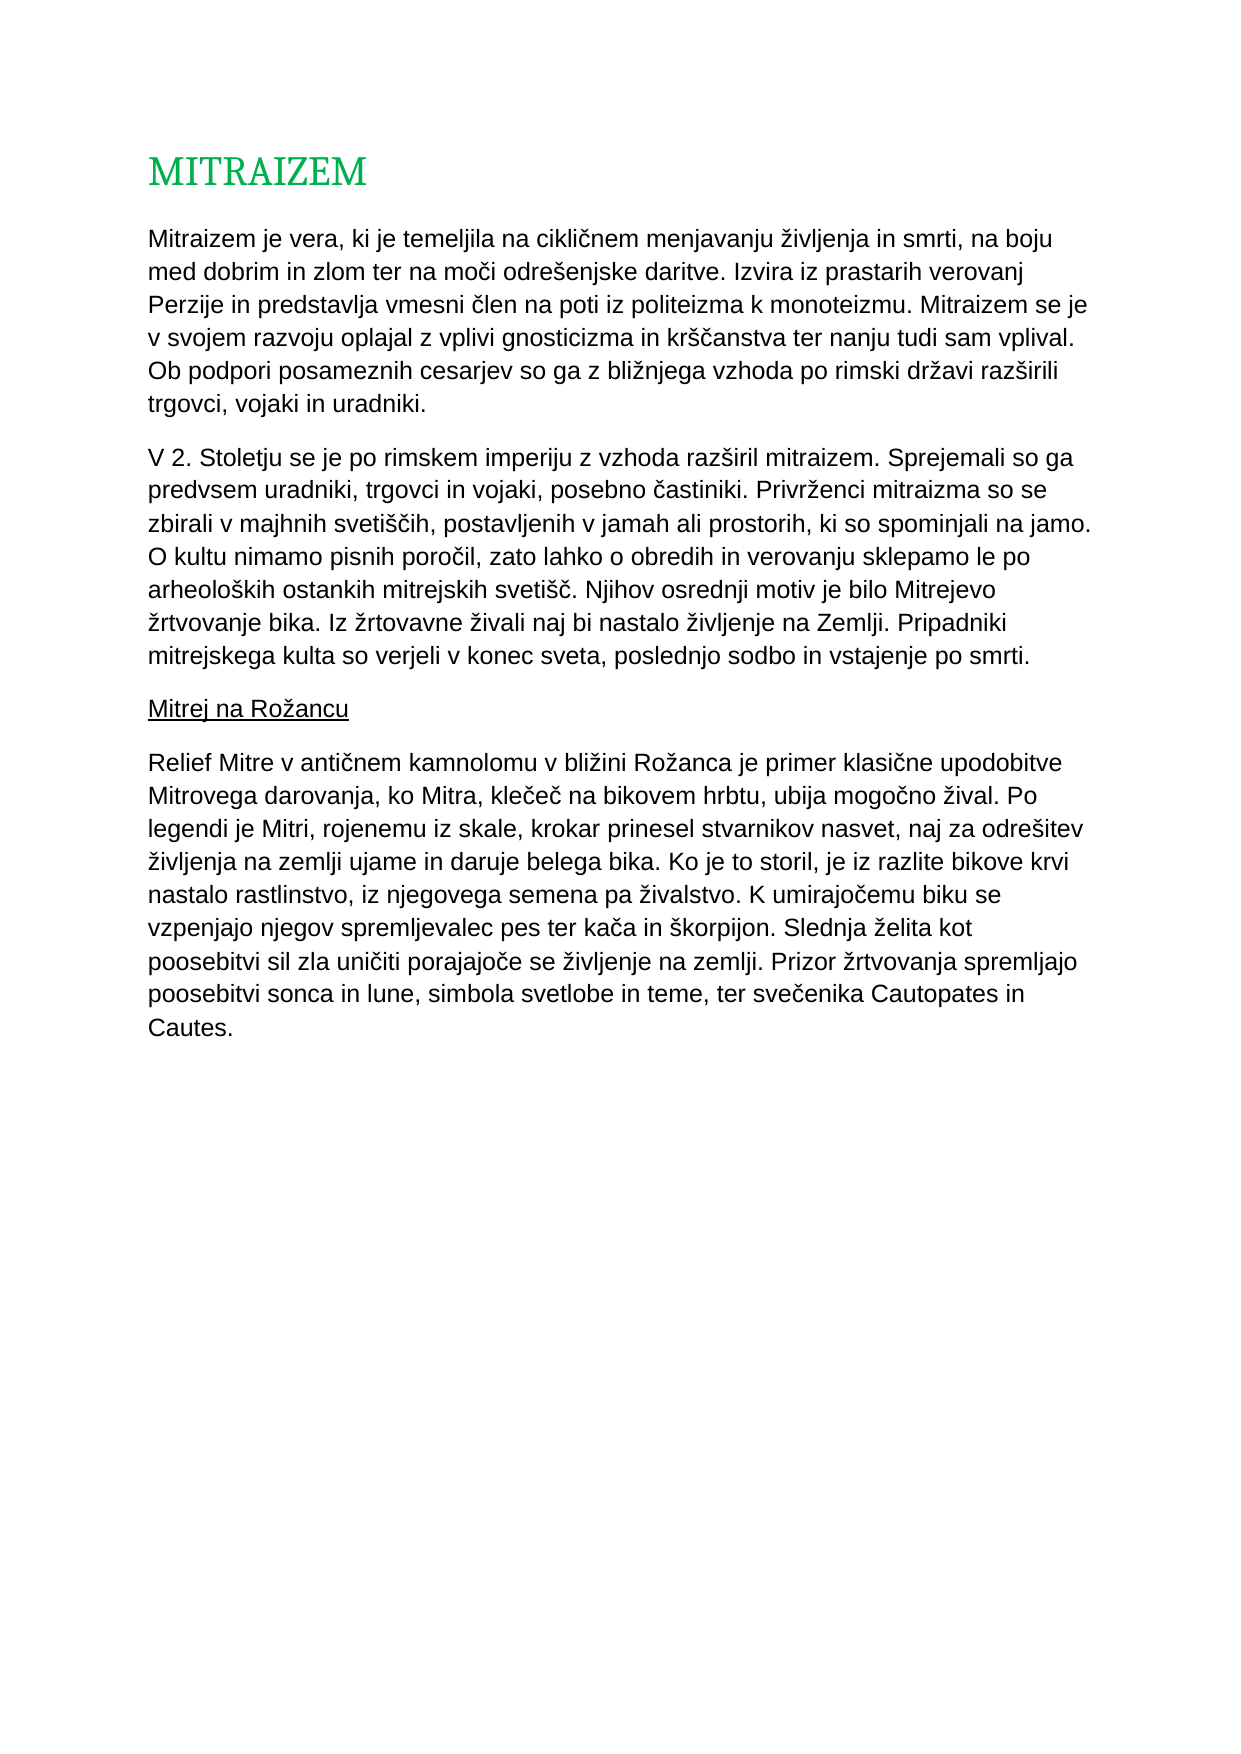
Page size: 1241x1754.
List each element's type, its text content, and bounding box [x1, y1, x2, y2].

text Relief Mitre v antičnem kamnolomu v bližini Rožanca je primer klasične upodobitve Mitrovega darovanja, ko Mitra, klečeč na bikovem hrbtu, ubija mogočno žival. Po legendi je Mitri, rojenemu iz skale, krokar prinesel stvarnikov nasvet, naj za odrešitev življenja na zemlji ujame in daruje belega bika. Ko je to storil, je iz razlite bikove krvi nastalo rastlinstvo, iz njegovega semena pa živalstvo. K umirajočemu biku se vzpenjajo njegov spremljevalec pes ter kača in škorpijon. Slednja želita kot poosebitvi sil zla uničiti porajajoče se življenje na zemlji. Prizor žrtvovanja spremljajo poosebitvi sonca in lune, simbola svetlobe in teme, ter svečenika Cautopates in Cautes. [148, 748, 1093, 1041]
text Mitrej na Rožancu [148, 694, 1093, 723]
text V 2. Stoletju se je po rimskem imperiju z vzhoda razširil mitraizem. Sprejemali so ga predvsem uradniki, trgovci in vojaki, posebno častiniki. Privrženci mitraizma so se zbirali v majhnih svetiščih, postavljenih v jamah ali prostorih, ki so spominjali na jamo. O kultu nimamo pisnih poročil, zato lahko o obredih in verovanju sklepamo le po arheoloških ostankih mitrejskih svetišč. Njihov osrednji motiv je bilo Mitrejevo žrtvovanje bika. Iz žrtovavne živali naj bi nastalo življenje na Zemlji. Pripadniki mitrejskega kulta so verjeli v konec sveta, poslednjo sodbo in vstajenje po smrti. [148, 442, 1093, 669]
text Mitraizem je vera, ki je temeljila na cikličnem menjavanju življenja in smrti, na boju med dobrim in zlom ter na moči odrešenjske daritve. Izvira iz prastarih verovanj Perzije in predstavlja vmesni člen na poti iz politeizma k monoteizmu. Mitraizem se je v svojem razvoju oplajal z vplivi gnosticizma in krščanstva ter nanju tudi sam vplival. Ob podpori posameznih cesarjev so ga z bližnjega vzhoda po rimski državi razširili trgovci, vojaki in uradniki. [148, 223, 1093, 417]
text MITRAIZEM [148, 148, 1093, 196]
